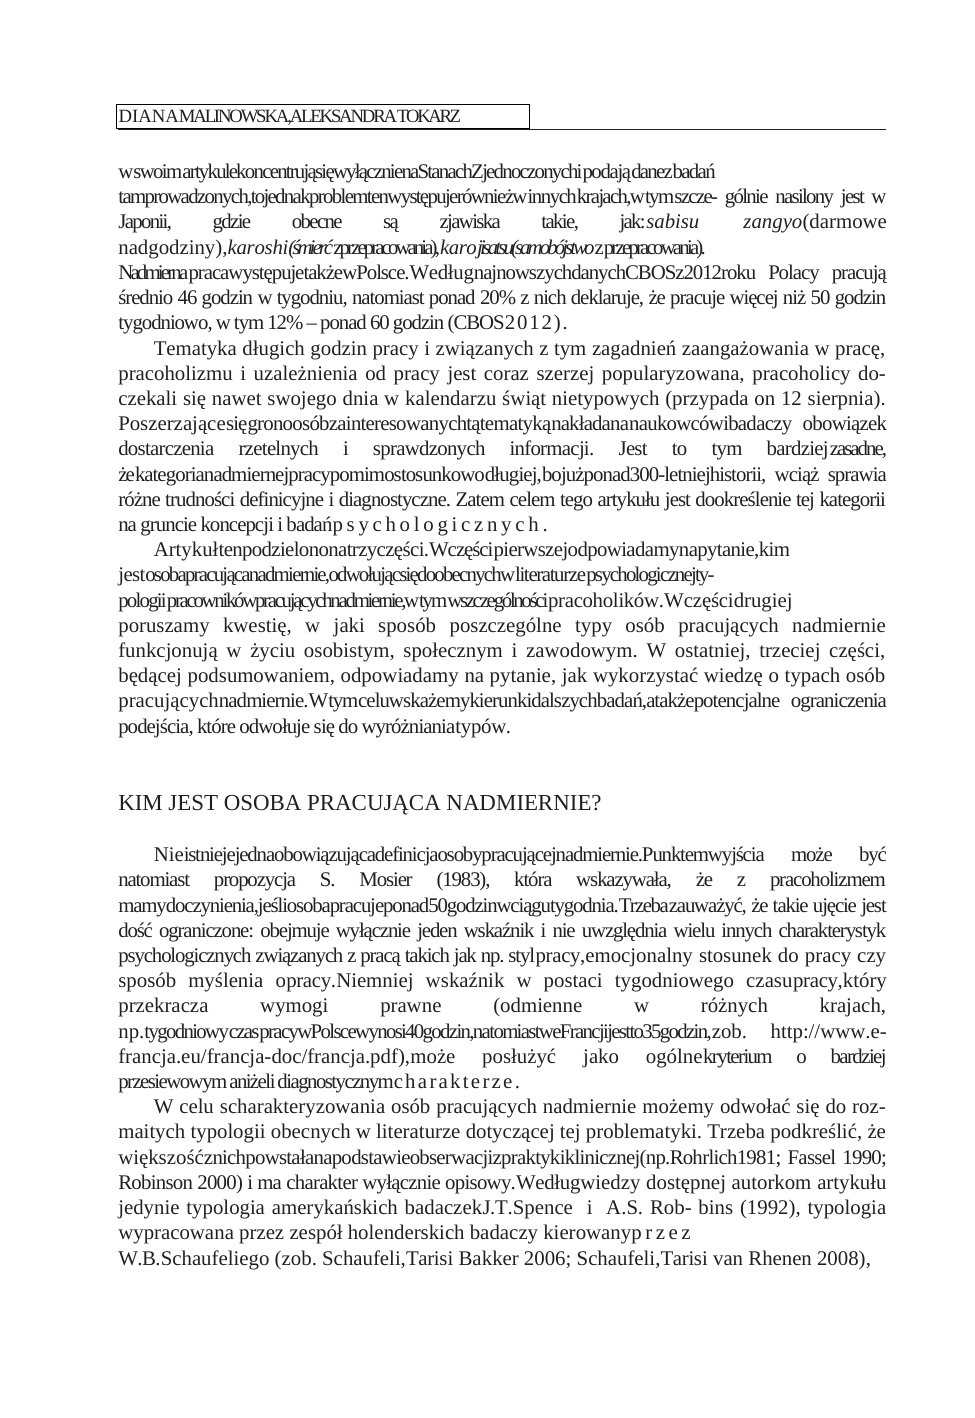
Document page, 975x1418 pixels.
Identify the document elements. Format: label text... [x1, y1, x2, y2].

text Nieistniejejednaobowiązującadefinicjaosobypracującejnadmiernie.Punktemwyjścia może być natomiast propozycja S. Mosier (1983), która wskazywała, że z pracoholizmem mamydoczynienia,jeśliosobapracujeponad50godzinwciągutygodnia.Trzebazauważyć, że takie ujęcie jest dość ograniczone: obejmuje wyłącznie jeden wskaźnik i nie uwzględnia wielu innych charakterystyk psychologicznych związanych z pracą takich jak np. stylpracy,emocjonalny stosunek do pracy czy sposób myślenia opracy.Niemniej wskaźnik w postaci tygodniowego czasupracy,który przekracza wymogi prawne (odmienne w różnych krajach, np.tygodniowyczaspracywPolscewynosi40godzin,natomiastweFrancjijestto35godzin,zob. http://www.e-francja.eu/francja-doc/francja.pdf),może posłużyć jako ogólnekryterium o bardziej przesiewowym aniżeli diagnostycznymcharakterze. [118, 842, 887, 1093]
text wswoimartykulekoncentrująsięwyłącznienaStanachZjednoczonychipodajądanezbadań tamprowadzonych,tojednakproblemtenwystępujerównieżwinnychkrajach,wtymszcze- gólnie nasilony jest w Japonii, gdzie obecne są zjawiska takie, jak:sabisu zangyo(darmowe nadgodziny),karoshi(śmierćzprzepracowania),karojisatsu(samobójstwozprzepracowania). NadmiernapracawystępujetakżewPolsce.WedługnajnowszychdanychCBOSz2012roku Polacy pracują średnio 46 godzin w tygodniu, natomiast ponad 20% z nich deklaruje, że pracuje więcej niż 50 godzin tygodniowo, w tym 12% – ponad 60 godzin (CBOS2012). [118, 159, 887, 334]
text W.B.Schaufeliego (zob. Schaufeli,Tarisi Bakker 2006; Schaufeli,Tarisi van Rhenen 2008), [118, 1246, 898, 1270]
text Tematyka długich godzin pracy i związanych z tym zagadnień zaangażowania w pracę, pracoholizmu i uzależnienia od pracy jest coraz szerzej popularyzowana, pracoholicy do- czekali się nawet swojego dnia w kalendarzu świąt nietypowych (przypada on 12 sierpnia). Poszerzającesięgronoosóbzainteresowanychtątematykąnakładananaukowcówibadaczy obowiązek dostarczenia rzetelnych i sprawdzonych informacji. Jest to tym bardziejzasadne, żekategorianadmiernejpracypomimostosunkowodługiej,bojużponad300-letniejhistorii, wciąż sprawia różne trudności definicyjne i diagnostyczne. Zatem celem tego artykułu jest dookreślenie tej kategorii na gruncie koncepcji i badańpsychologicznych. [118, 335, 887, 536]
subtitle KIM JEST OSOBA PRACUJĄCA NADMIERNIE? [118, 788, 898, 815]
text Artykułtenpodzielononatrzyczęści.Wczęścipierwszejodpowiadamynapytanie,kim jestosobapracującanadmiernie,odwołującsiędoobecnychwliteraturzepsychologicznejty- pologiipracownikówpracującychnadmiernie,wtymwszczególnościpracoholików.Wczęścidrugiej poruszamy kwestię, w jaki sposób poszczególne typy osób pracujących nadmiernie funkcjonują w życiu osobistym, społecznym i zawodowym. W ostatniej, trzeciej części, będącej podsumowaniem, odpowiadamy na pytanie, jak wykorzystać wiedzę o typach osób pracującychnadmiernie.Wtymceluwskażemykierunkidalszychbadań,atakżepotencjalne ograniczenia podejścia, które odwołuje się do wyróżnianiatypów. [118, 537, 887, 738]
text W celu scharakteryzowania osób pracujących nadmiernie możemy odwołać się do roz- maitych typologii obecnych w literaturze dotyczącej tej problematyki. Trzeba podkreślić, że większośćznichpowstałanapodstawieobserwacjizpraktykiklinicznej(np.Rohrlich1981; Fassel 1990; Robinson 2000) i ma charakter wyłącznie opisowy.Wedługwiedzy dostępnej autorkom artykułu jedynie typologia amerykańskich badaczekJ.T.Spence i A.S. Rob- bins (1992), typologia wypracowana przez zespół holenderskich badaczy kierowanyprzez [118, 1094, 887, 1244]
